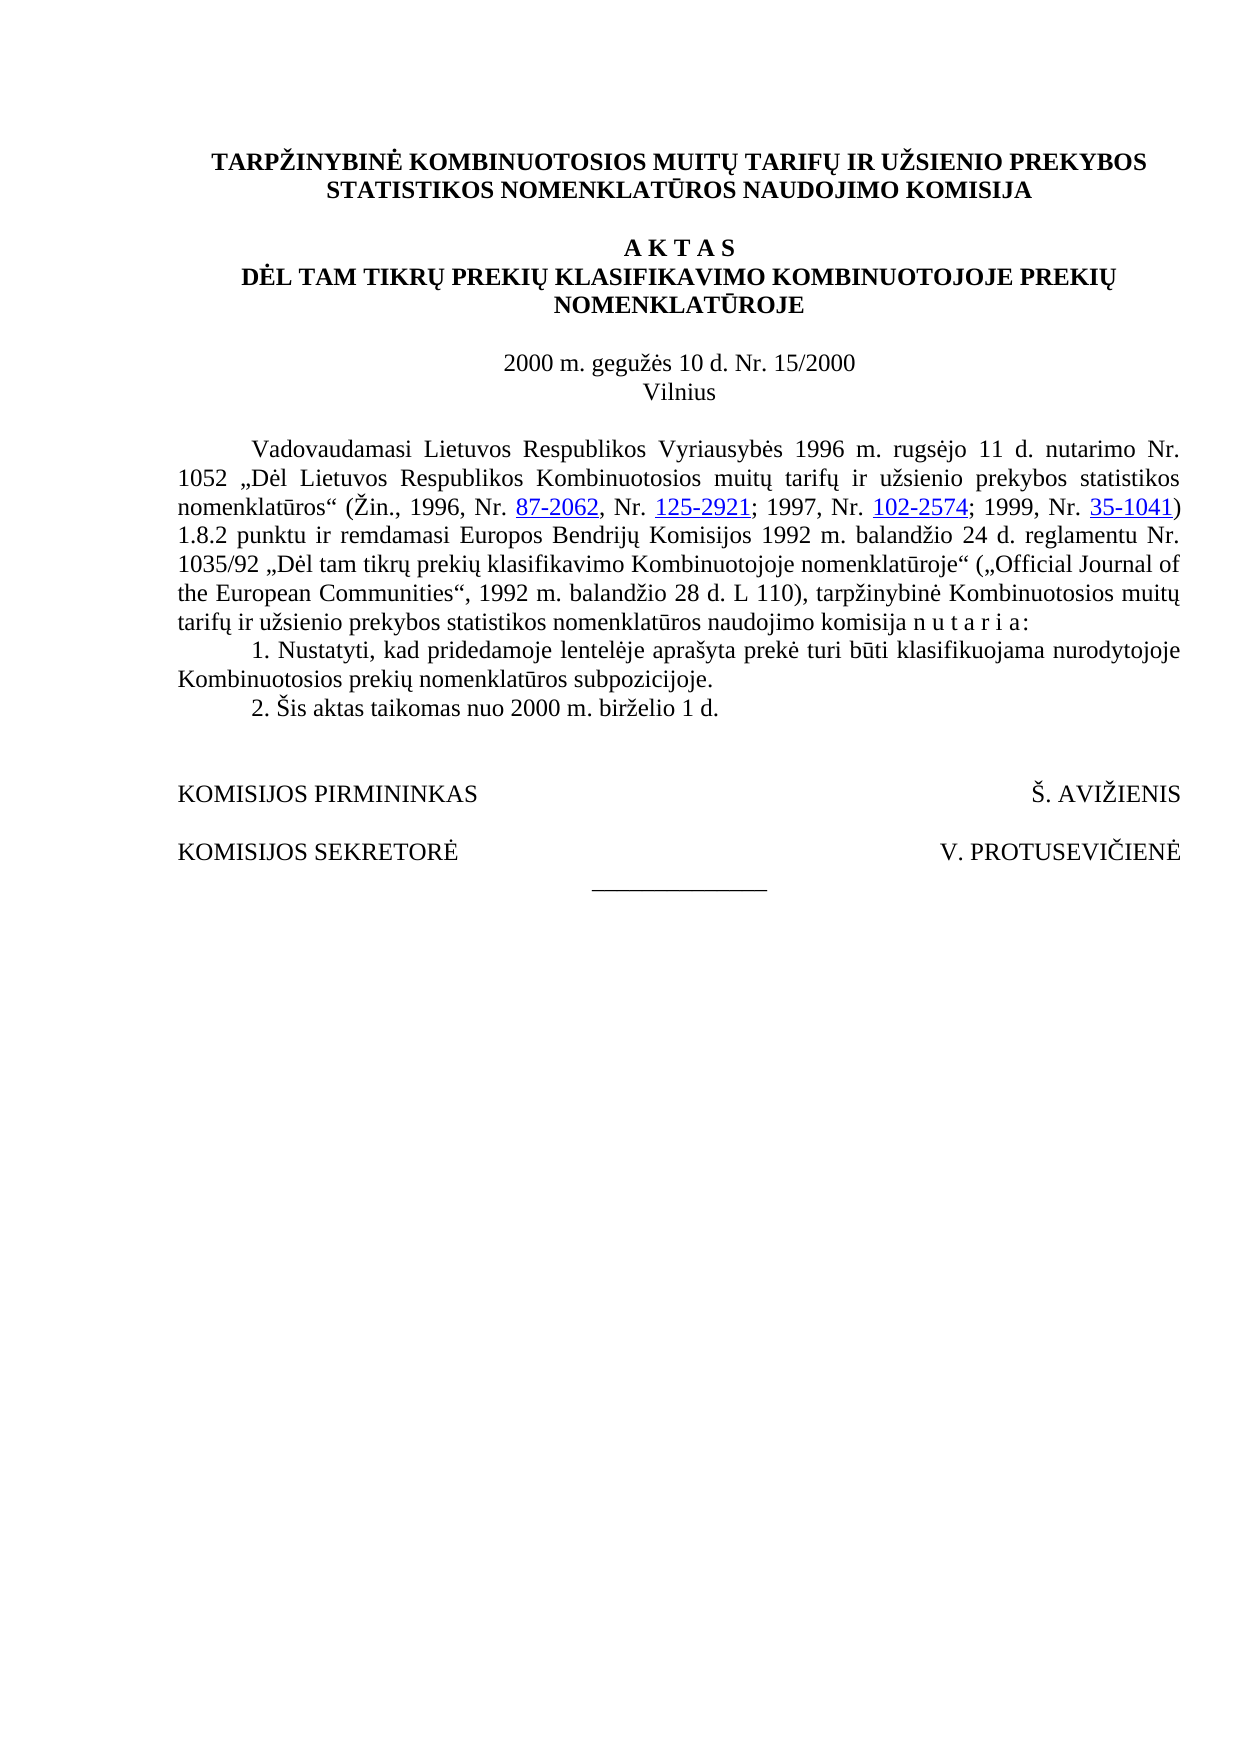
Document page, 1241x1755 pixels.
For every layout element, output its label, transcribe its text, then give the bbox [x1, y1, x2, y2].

text 1. Nustatyti, kad pridedamoje lentelėje aprašyta prekė turi būti klasifikuojama nurodytojoje Kombinuotosios prekių nomenklatūros subpozicijoje. [177, 636, 1181, 693]
text DĖL TAM TIKRŲ PREKIŲ KLASIFIKAVIMO KOMBINUOTOJOJE PREKIŲ NOMENKLATŪROJE [177, 262, 1181, 319]
text A K T A S [177, 233, 1181, 262]
text ______________ [177, 866, 1181, 894]
text TARPŽINYBINĖ KOMBINUOTOSIOS MUITŲ TARIFŲ IR UŽSIENIO PREKYBOS STATISTIKOS NOMENKLATŪROS NAUDOJIMO KOMISIJA [177, 147, 1181, 204]
text 2. Šis aktas taikomas nuo 2000 m. birželio 1 d. [177, 693, 1181, 722]
text KOMISIJOS SEKRETORĖ V. PROTUSEVIČIENĖ [177, 837, 1181, 866]
text Vilnius [177, 377, 1181, 406]
text 2000 m. gegužės 10 d. Nr. 15/2000 [177, 348, 1181, 377]
text Vadovaudamasi Lietuvos Respublikos Vyriausybės 1996 m. rugsėjo 11 d. nutarimo Nr. 1052 „Dėl Lietuvos Respublikos Kombinuotosios muitų tarifų ir užsienio prekybos statistikos nomenklatūros“ (Žin., 1996, Nr. 87-2062, Nr. 125-2921; 1997, Nr. 102-2574; 1999, Nr. 35-1041) 1.8.2 punktu ir remdamasi Europos Bendrijų Komisijos 1992 m. balandžio 24 d. reglamentu Nr. 1035/92 „Dėl tam tikrų prekių klasifikavimo Kombinuotojoje nomenklatūroje“ („Official Journal of the European Communities“, 1992 m. balandžio 28 d. L 110), tarpžinybinė Kombinuotosios muitų tarifų ir užsienio prekybos statistikos nomenklatūros naudojimo komisija nutaria: [177, 434, 1181, 636]
text KOMISIJOS PIRMININKAS Š. AVIŽIENIS [177, 779, 1181, 808]
